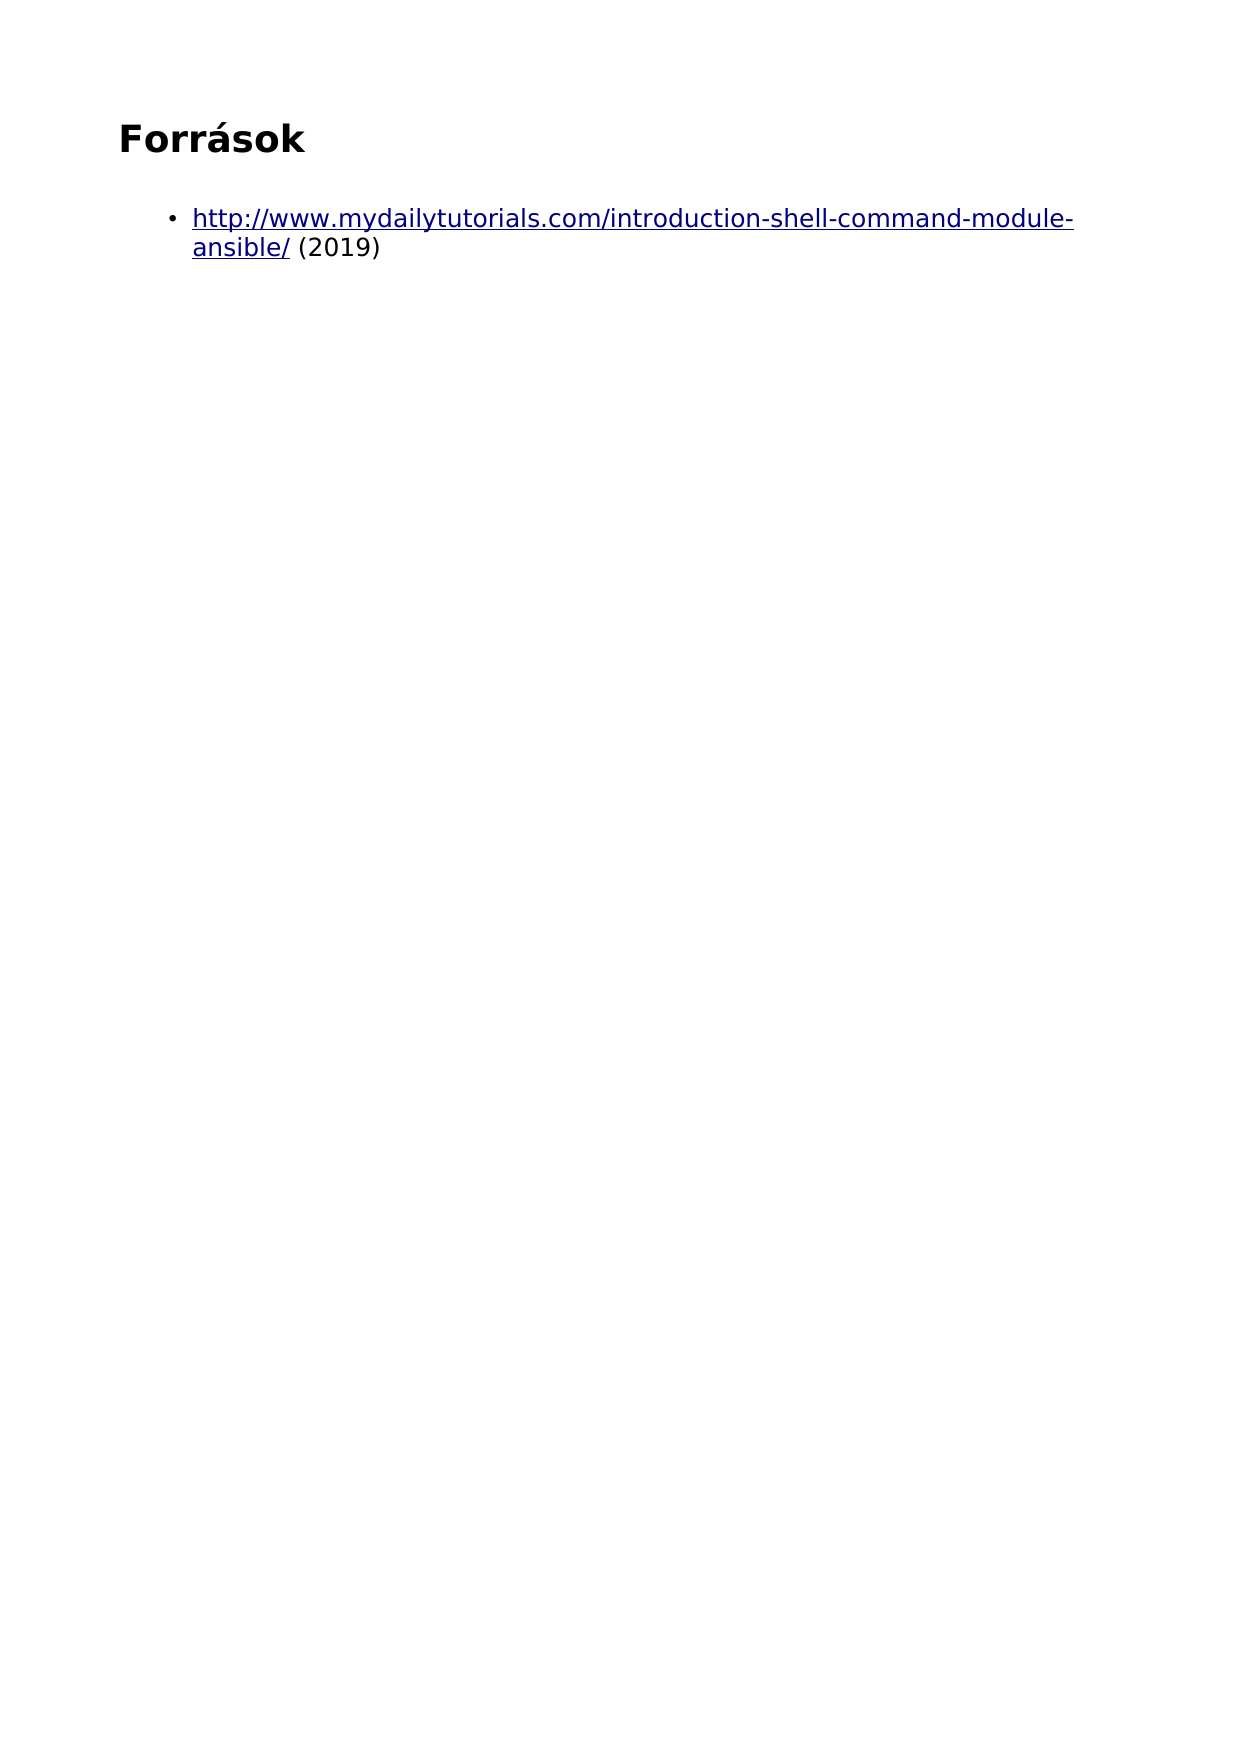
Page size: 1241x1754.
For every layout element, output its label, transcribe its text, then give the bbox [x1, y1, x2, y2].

subtitle Források [118, 118, 1122, 162]
list http://www.mydailytutorials.com/introduction-shell-command-module-ansible/ (2019) [177, 204, 1122, 262]
